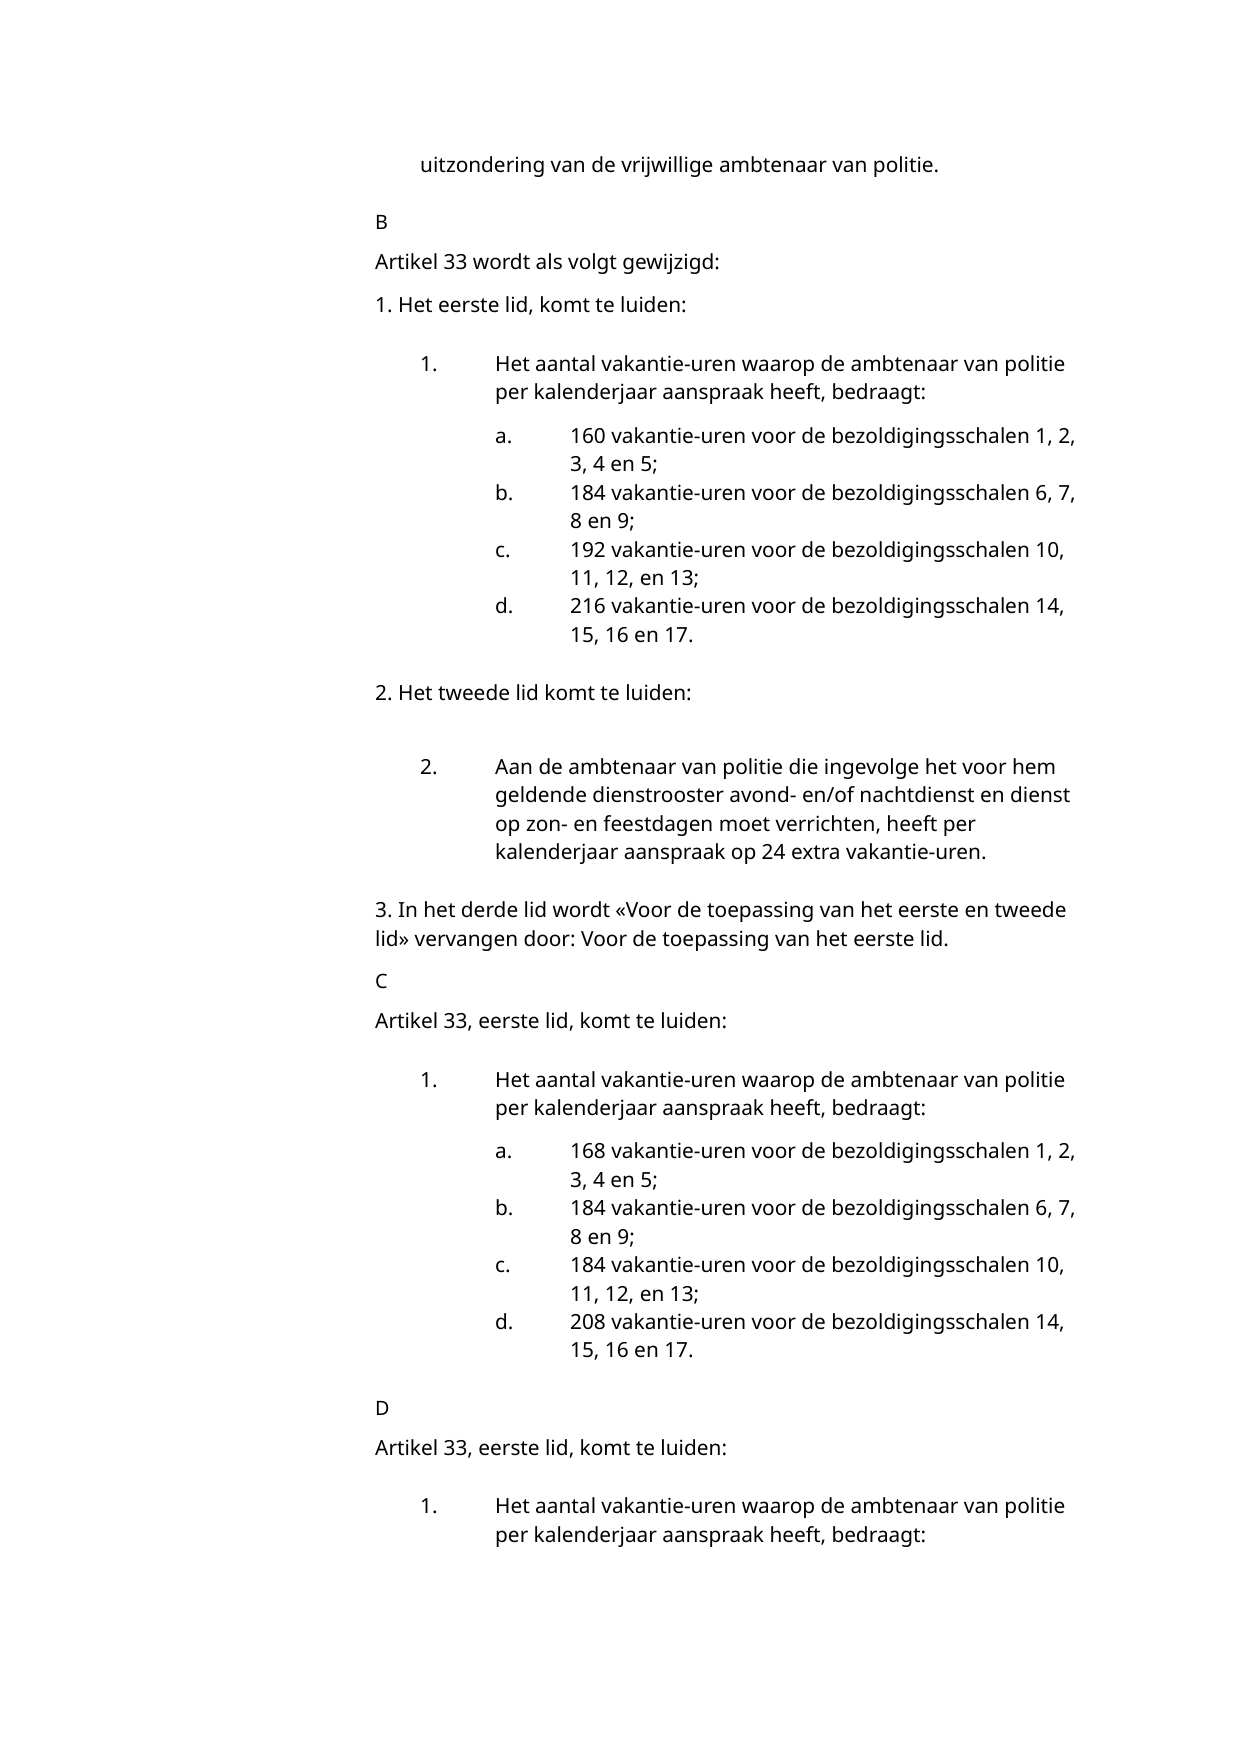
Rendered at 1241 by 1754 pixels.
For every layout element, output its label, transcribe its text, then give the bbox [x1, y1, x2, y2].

text Artikel 33 wordt als volgt gewijzigd: [375, 247, 1090, 276]
text uitzondering van de vrijwillige ambtenaar van politie. [420, 150, 1090, 178]
list 192 vakantie-uren voor de bezoldigingsschalen 10, 11, 12, en 13; [495, 535, 1090, 592]
list 184 vakantie-uren voor de bezoldigingsschalen 6, 7, 8 en 9; [495, 478, 1090, 535]
list Aan de ambtenaar van politie die ingevolge het voor hem geldende dienstrooster avond- en/of nachtdienst en dienst op zon- en feestdagen moet verrichten, heeft per kalenderjaar aanspraak op 24 extra vakantie-uren. [420, 752, 1090, 866]
text 2. Het tweede lid komt te luiden: [375, 678, 1090, 707]
list 184 vakantie-uren voor de bezoldigingsschalen 10, 11, 12, en 13; [495, 1250, 1090, 1307]
text B [375, 208, 1090, 235]
text D [375, 1394, 1090, 1421]
list 184 vakantie-uren voor de bezoldigingsschalen 6, 7, 8 en 9; [495, 1193, 1090, 1250]
text Artikel 33, eerste lid, komt te luiden: [375, 1006, 1090, 1035]
list 208 vakantie-uren voor de bezoldigingsschalen 14, 15, 16 en 17. [495, 1307, 1090, 1364]
list 168 vakantie-uren voor de bezoldigingsschalen 1, 2, 3, 4 en 5; [495, 1137, 1090, 1193]
text 1. Het eerste lid, komt te luiden: [375, 291, 1090, 319]
text 3. In het derde lid wordt «Voor de toepassing van het eerste en tweede lid» vervangen door: Voor de toepassing van het eerste lid. [375, 896, 1090, 952]
list Het aantal vakantie-uren waarop de ambtenaar van politie per kalenderjaar aanspraak heeft, bedraagt: [420, 349, 1090, 406]
text C [375, 967, 1090, 994]
list Het aantal vakantie-uren waarop de ambtenaar van politie per kalenderjaar aanspraak heeft, bedraagt: [420, 1491, 1090, 1548]
text Artikel 33, eerste lid, komt te luiden: [375, 1433, 1090, 1461]
list 216 vakantie-uren voor de bezoldigingsschalen 14, 15, 16 en 17. [495, 592, 1090, 648]
list 160 vakantie-uren voor de bezoldigingsschalen 1, 2, 3, 4 en 5; [495, 421, 1090, 478]
list Het aantal vakantie-uren waarop de ambtenaar van politie per kalenderjaar aanspraak heeft, bedraagt: [420, 1065, 1090, 1122]
